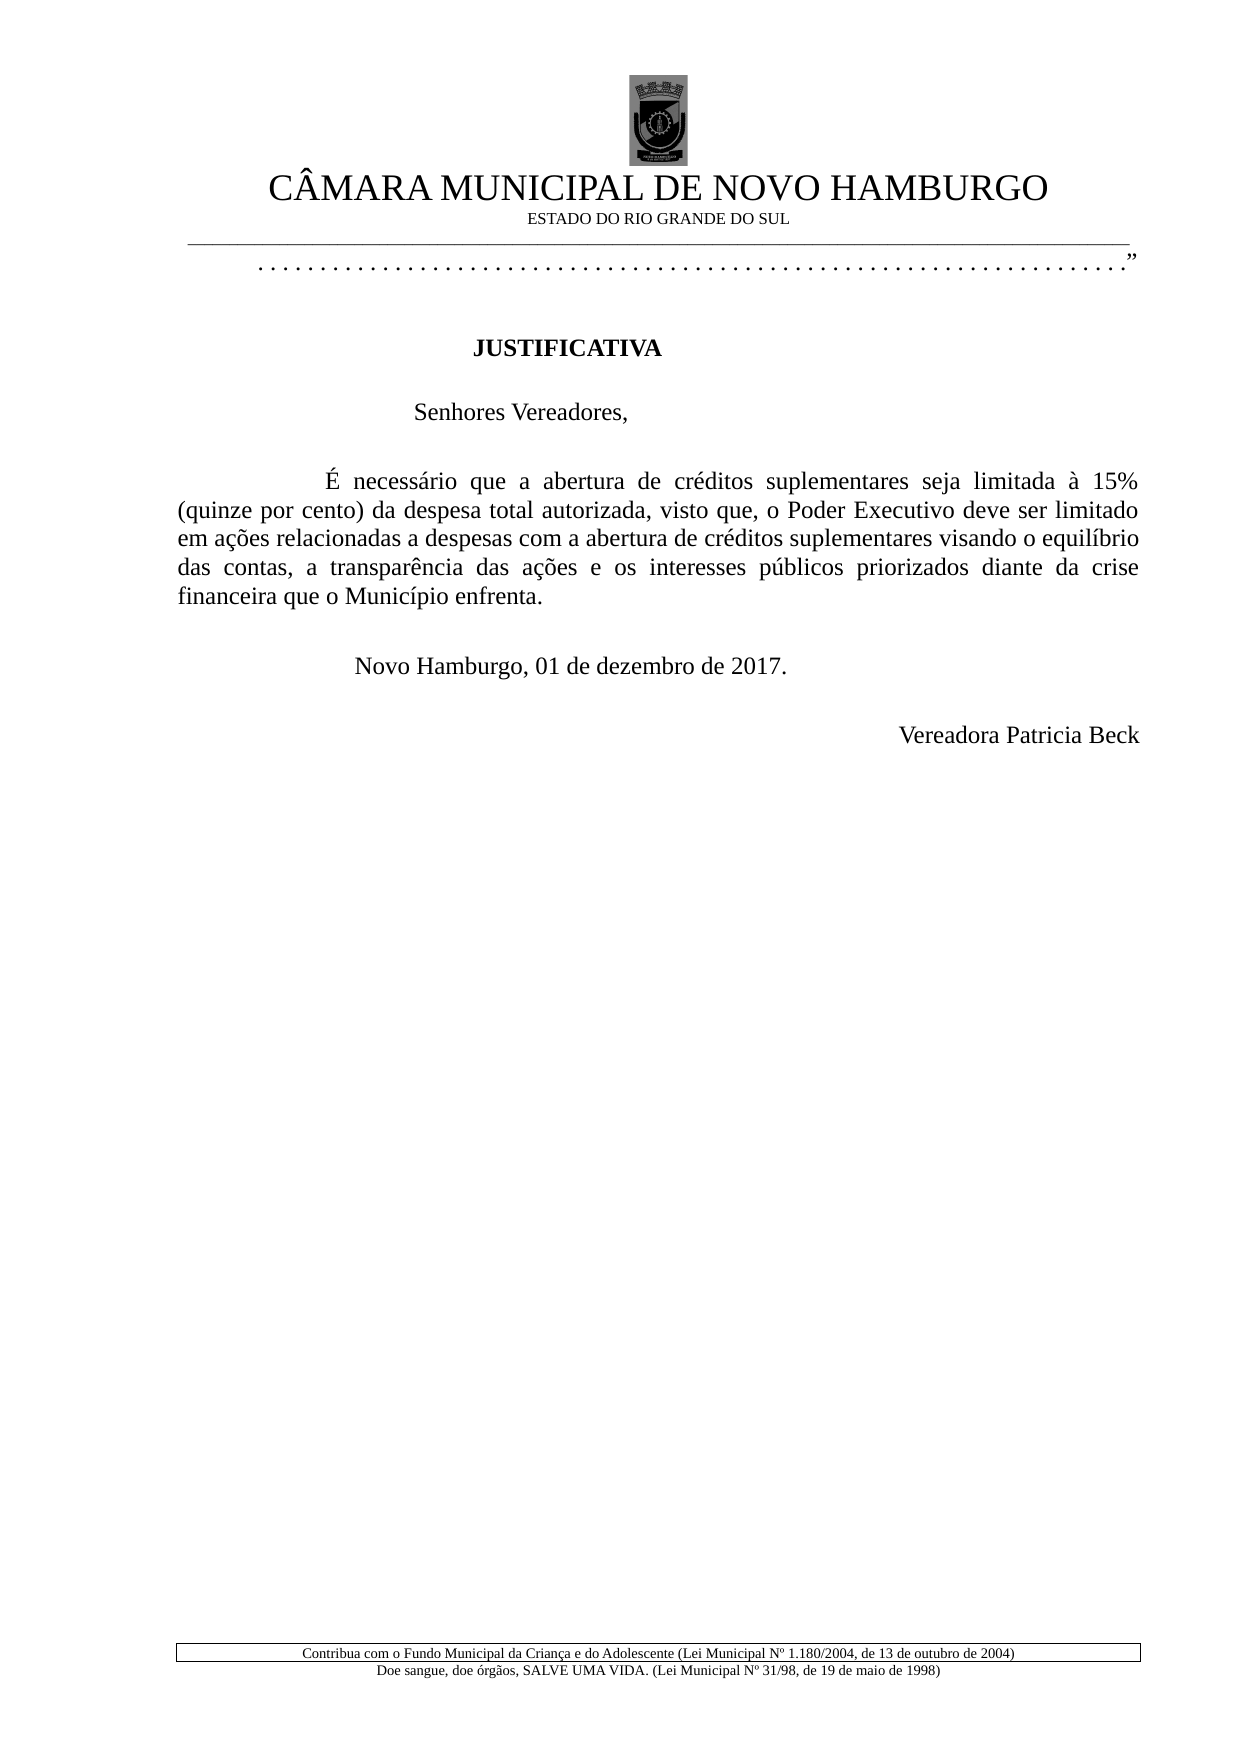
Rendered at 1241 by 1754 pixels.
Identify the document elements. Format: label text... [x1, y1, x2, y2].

text JUSTIFICATIVA [177, 333, 1140, 362]
text . . . . . . . . . . . . . . . . . . . . . . . . . . . . . . . . . . . . . . . . . . . . . . . . . . . . . . . . . . . . . . . . . . . . . .” [177, 247, 1140, 304]
text Vereadora Patricia Beck [177, 720, 1140, 749]
text É necessário que a abertura de créditos suplementares seja limitada à 15% (quinze por cento) da despesa total autorizada, visto que, o Poder Executivo deve ser limitado em ações relacionadas a despesas com a abertura de créditos suplementares visando o equilíbrio das contas, a transparência das ações e os interesses públicos priorizados diante da crise financeira que o Município enfrenta. [177, 466, 1140, 610]
text Senhores Vereadores, [177, 397, 1140, 425]
text Novo Hamburgo, 01 de dezembro de 2017. [177, 651, 1140, 679]
